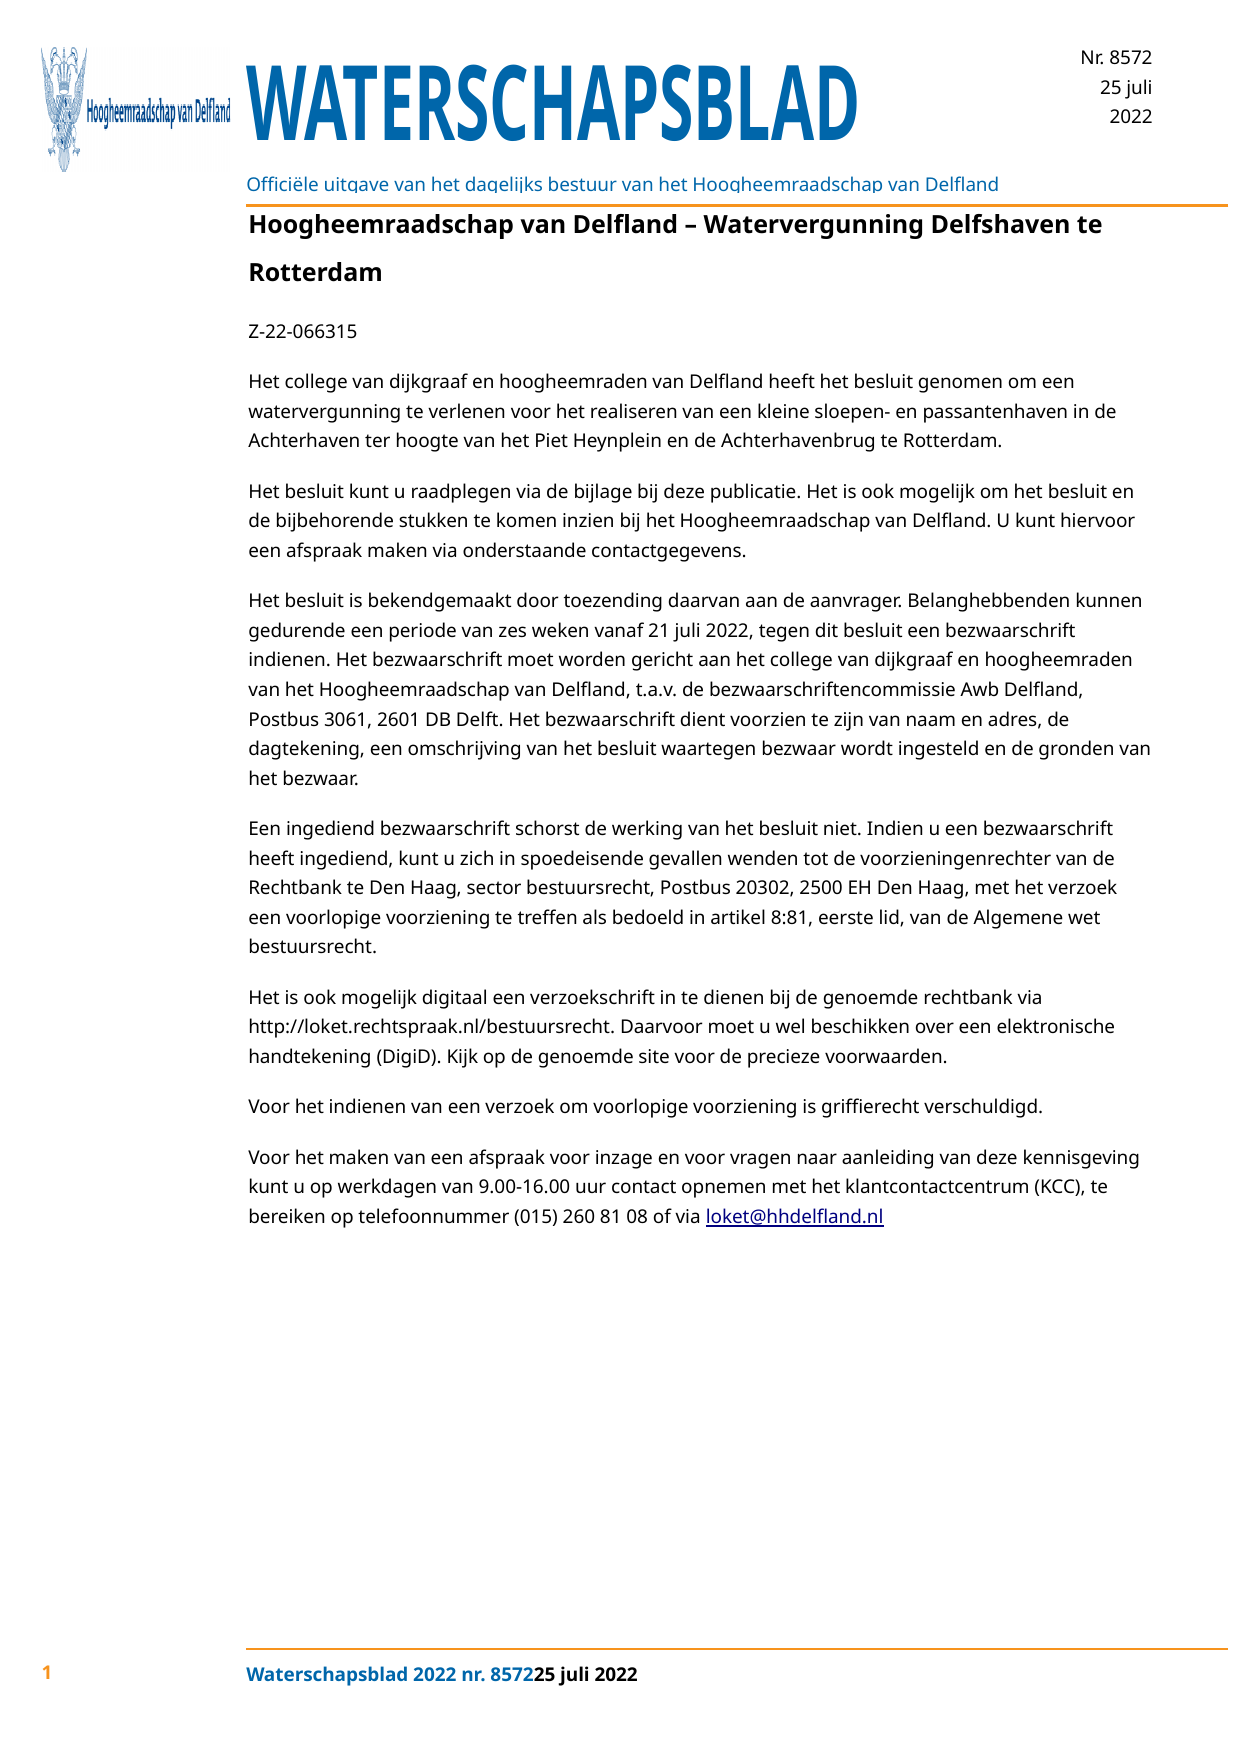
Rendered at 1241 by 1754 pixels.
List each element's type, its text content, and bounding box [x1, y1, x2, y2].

text Het college van dijkgraaf en hoogheemraden van Delfland heeft het besluit genomen om een watervergunning te verlenen voor het realiseren van een kleine sloepen- en passantenhaven in de Achterhaven ter hoogte van het Piet Heynplein en de Achterhavenbrug te Rotterdam. [248, 368, 1152, 453]
text Z-22-066315 [248, 318, 1152, 344]
text Het besluit is bekendgemaakt door toezending daarvan aan de aanvrager. Belanghebbenden kunnen gedurende een periode van zes weken vanaf 21 juli 2022, tegen dit besluit een bezwaarschrift indienen. Het bezwaarschrift moet worden gericht aan het college van dijkgraaf en hoogheemraden van het Hoogheemraadschap van Delfland, t.a.v. de bezwaarschriftencommissie Awb Delfland, Postbus 3061, 2601 DB Delft. Het bezwaarschrift dient voorzien te zijn van naam en adres, de dagtekening, een omschrijving van het besluit waartegen bezwaar wordt ingesteld en de gronden van het bezwaar. [248, 587, 1152, 791]
text Het besluit kunt u raadplegen via de bijlage bij deze publicatie. Het is ook mogelijk om het besluit en de bijbehorende stukken te komen inzien bij het Hoogheemraadschap van Delfland. U kunt hiervoor een afspraak maken via onderstaande contactgegevens. [248, 478, 1152, 563]
text Een ingediend bezwaarschrift schorst de werking van het besluit niet. Indien u een bezwaarschrift heeft ingediend, kunt u zich in spoedeisende gevallen wenden tot de voorzieningenrechter van de Rechtbank te Den Haag, sector bestuursrecht, Postbus 20302, 2500 EH Den Haag, met het verzoek een voorlopige voorziening te treffen als bedoeld in artikel 8:81, eerste lid, van de Algemene wet bestuursrecht. [248, 815, 1152, 959]
text Voor het indienen van een verzoek om voorlopige voorziening is griffierecht verschuldigd. [248, 1094, 1152, 1119]
text Het is ook mogelijk digitaal een verzoekschrift in te dienen bij de genoemde rechtbank via http://loket.rechtspraak.nl/bestuursrecht. Daarvoor moet u wel beschikken over een elektronische handtekening (DigiD). Kijk op de genoemde site voor de precieze voorwaarden. [248, 984, 1152, 1069]
picture [41, 47, 231, 172]
text Hoogheemraadschap van Delfland – Watervergunning Delfshaven te Rotterdam [248, 207, 1152, 288]
text Voor het maken van een afspraak voor inzage en voor vragen naar aanleiding van deze kennisgeving kunt u op werkdagen van 9.00-16.00 uur contact opnemen met het klantcontactcentrum (KCC), te bereiken op telefoonnummer (015) 260 81 08 of via loket@hhdelfland.nl [248, 1144, 1152, 1229]
